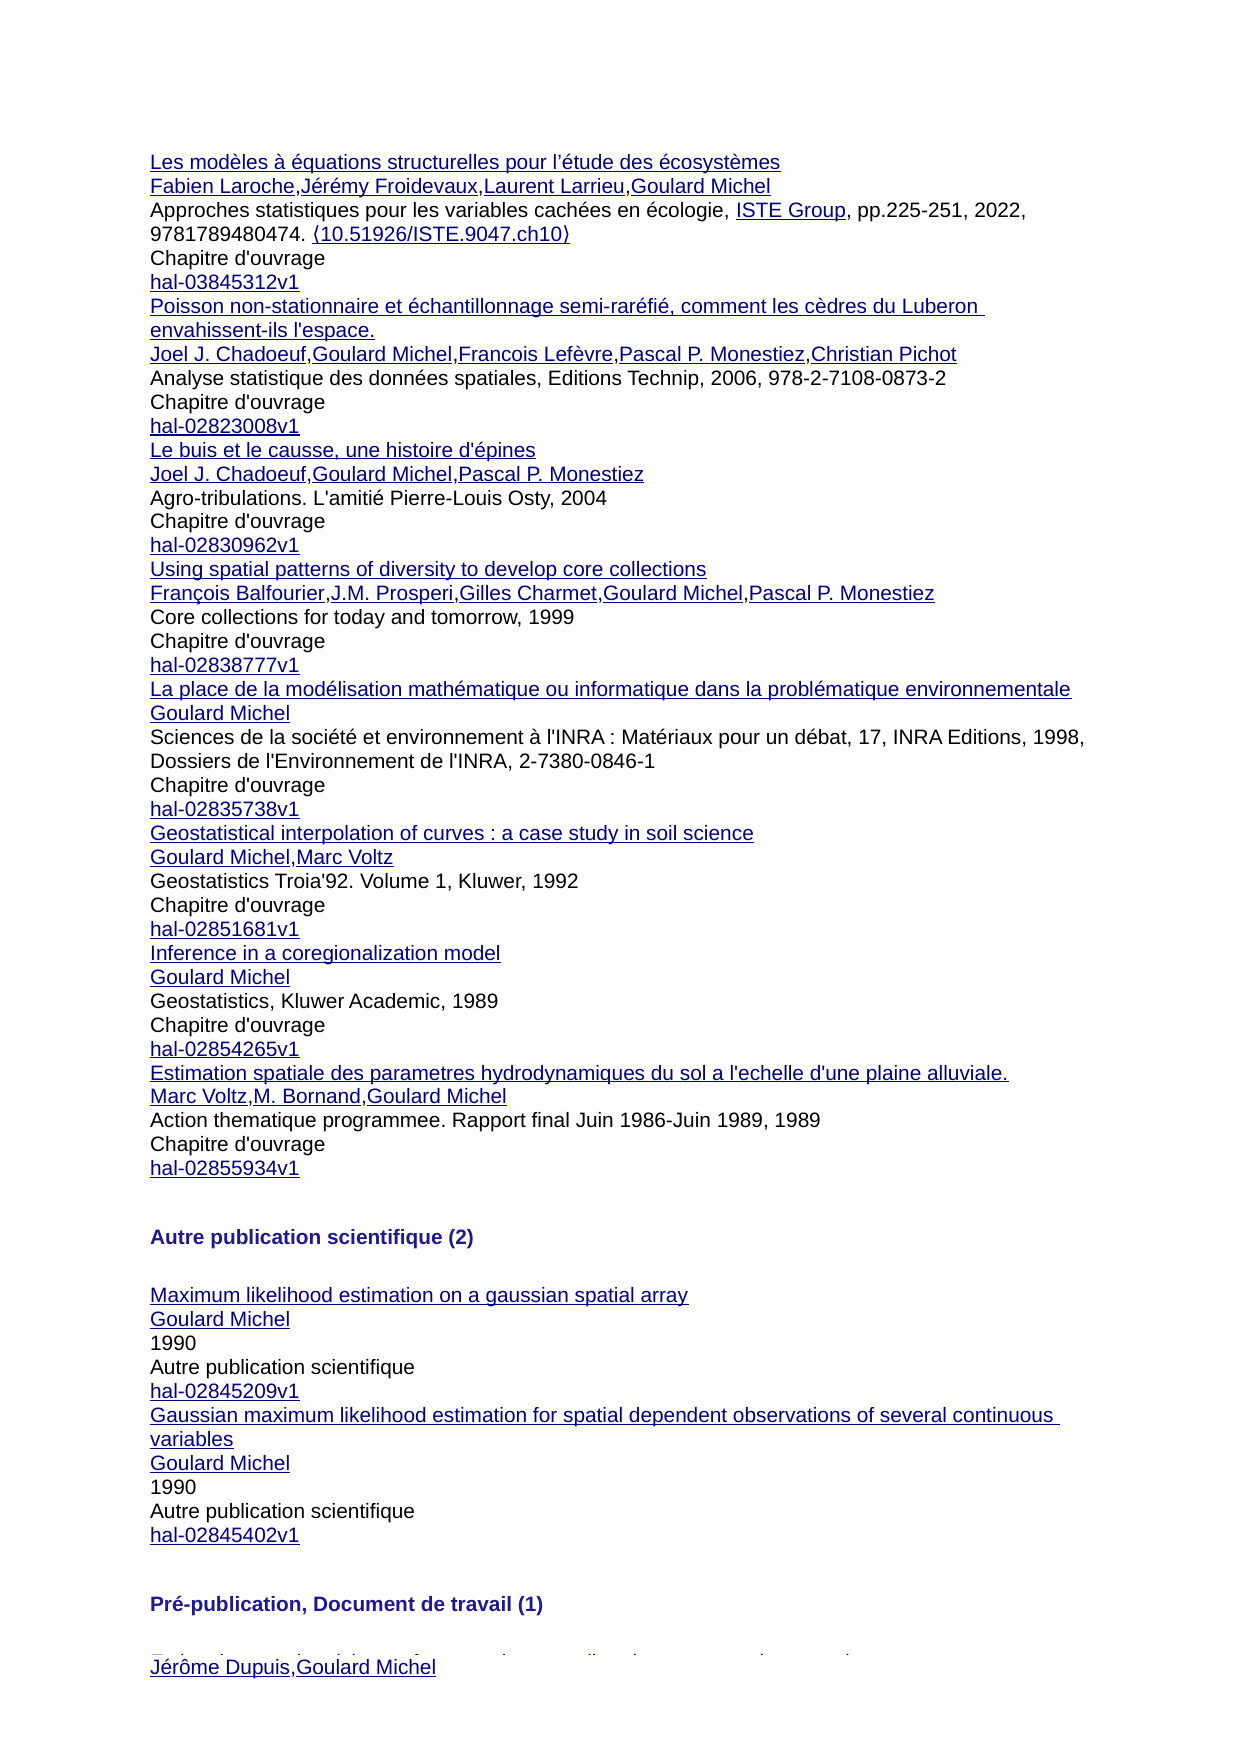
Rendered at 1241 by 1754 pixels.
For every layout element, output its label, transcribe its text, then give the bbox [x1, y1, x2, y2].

table_cell Using spatial patterns of diversity to develop core collections François Balfourier,J.M. Prosperi,Gilles Charmet,Goulard Michel,Pascal P. Monestiez Core collections for today and tomorrow, 1999 Chapitre d'ouvrage hal-02838777v1 [150, 557, 1090, 677]
table_cell Estimation spatiale des parametres hydrodynamiques du sol a l'echelle d'une plaine alluviale. Marc Voltz,M. Bornand,Goulard Michel Action thematique programmee. Rapport final Juin 1986-Juin 1989, 1989 Chapitre d'ouvrage hal-02855934v1 [150, 1060, 1090, 1180]
table_cell Poisson non-stationnaire et échantillonnage semi-raréfié, comment les cèdres du Luberon envahissent-ils l'espace. Joel J. Chadoeuf,Goulard Michel,Francois Lefèvre,Pascal P. Monestiez,Christian Pichot Analyse statistique des données spatiales, Editions Technip, 2006, 978-2-7108-0873-2 Chapitre d'ouvrage hal-02823008v1 [150, 294, 1090, 437]
table_cell Inference in a coregionalization model Goulard Michel Geostatistics, Kluwer Academic, 1989 Chapitre d'ouvrage hal-02854265v1 [150, 941, 1090, 1060]
table_header Maximum likelihood estimation on a gaussian spatial array Goulard Michel 1990 Autre publication scientifique hal-02845209v1 [150, 1283, 1090, 1403]
table_cell Les modèles à équations structurelles pour l’étude des écosystèmes Fabien Laroche,Jérémy Froidevaux,Laurent Larrieu,Goulard Michel Approches statistiques pour les variables cachées en écologie, ISTE Group, pp.225-251, 2022, 9781789480474. ⟨10.51926/ISTE.9047.ch10⟩ Chapitre d'ouvrage hal-03845312v1 [150, 150, 1090, 294]
subtitle Autre publication scientifique (2) [150, 1225, 1090, 1249]
table_cell Gaussian maximum likelihood estimation for spatial dependent observations of several continuous variables Goulard Michel 1990 Autre publication scientifique hal-02845402v1 [150, 1403, 1090, 1547]
table_header Estimating species richness from quadrat sampling data: a general approach Jérôme Dupuis,Goulard Michel [150, 1650, 1090, 1679]
table_cell Geostatistical interpolation of curves : a case study in soil science Goulard Michel,Marc Voltz Geostatistics Troia'92. Volume 1, Kluwer, 1992 Chapitre d'ouvrage hal-02851681v1 [150, 821, 1090, 941]
table_cell Le buis et le causse, une histoire d'épines Joel J. Chadoeuf,Goulard Michel,Pascal P. Monestiez Agro-tribulations. L'amitié Pierre-Louis Osty, 2004 Chapitre d'ouvrage hal-02830962v1 [150, 438, 1090, 557]
subtitle Pré-publication, Document de travail (1) [150, 1592, 1090, 1616]
table_cell La place de la modélisation mathématique ou informatique dans la problématique environnementale Goulard Michel Sciences de la société et environnement à l'INRA : Matériaux pour un débat, 17, INRA Editions, 1998, Dossiers de l'Environnement de l'INRA, 2-7380-0846-1 Chapitre d'ouvrage hal-02835738v1 [150, 677, 1090, 821]
